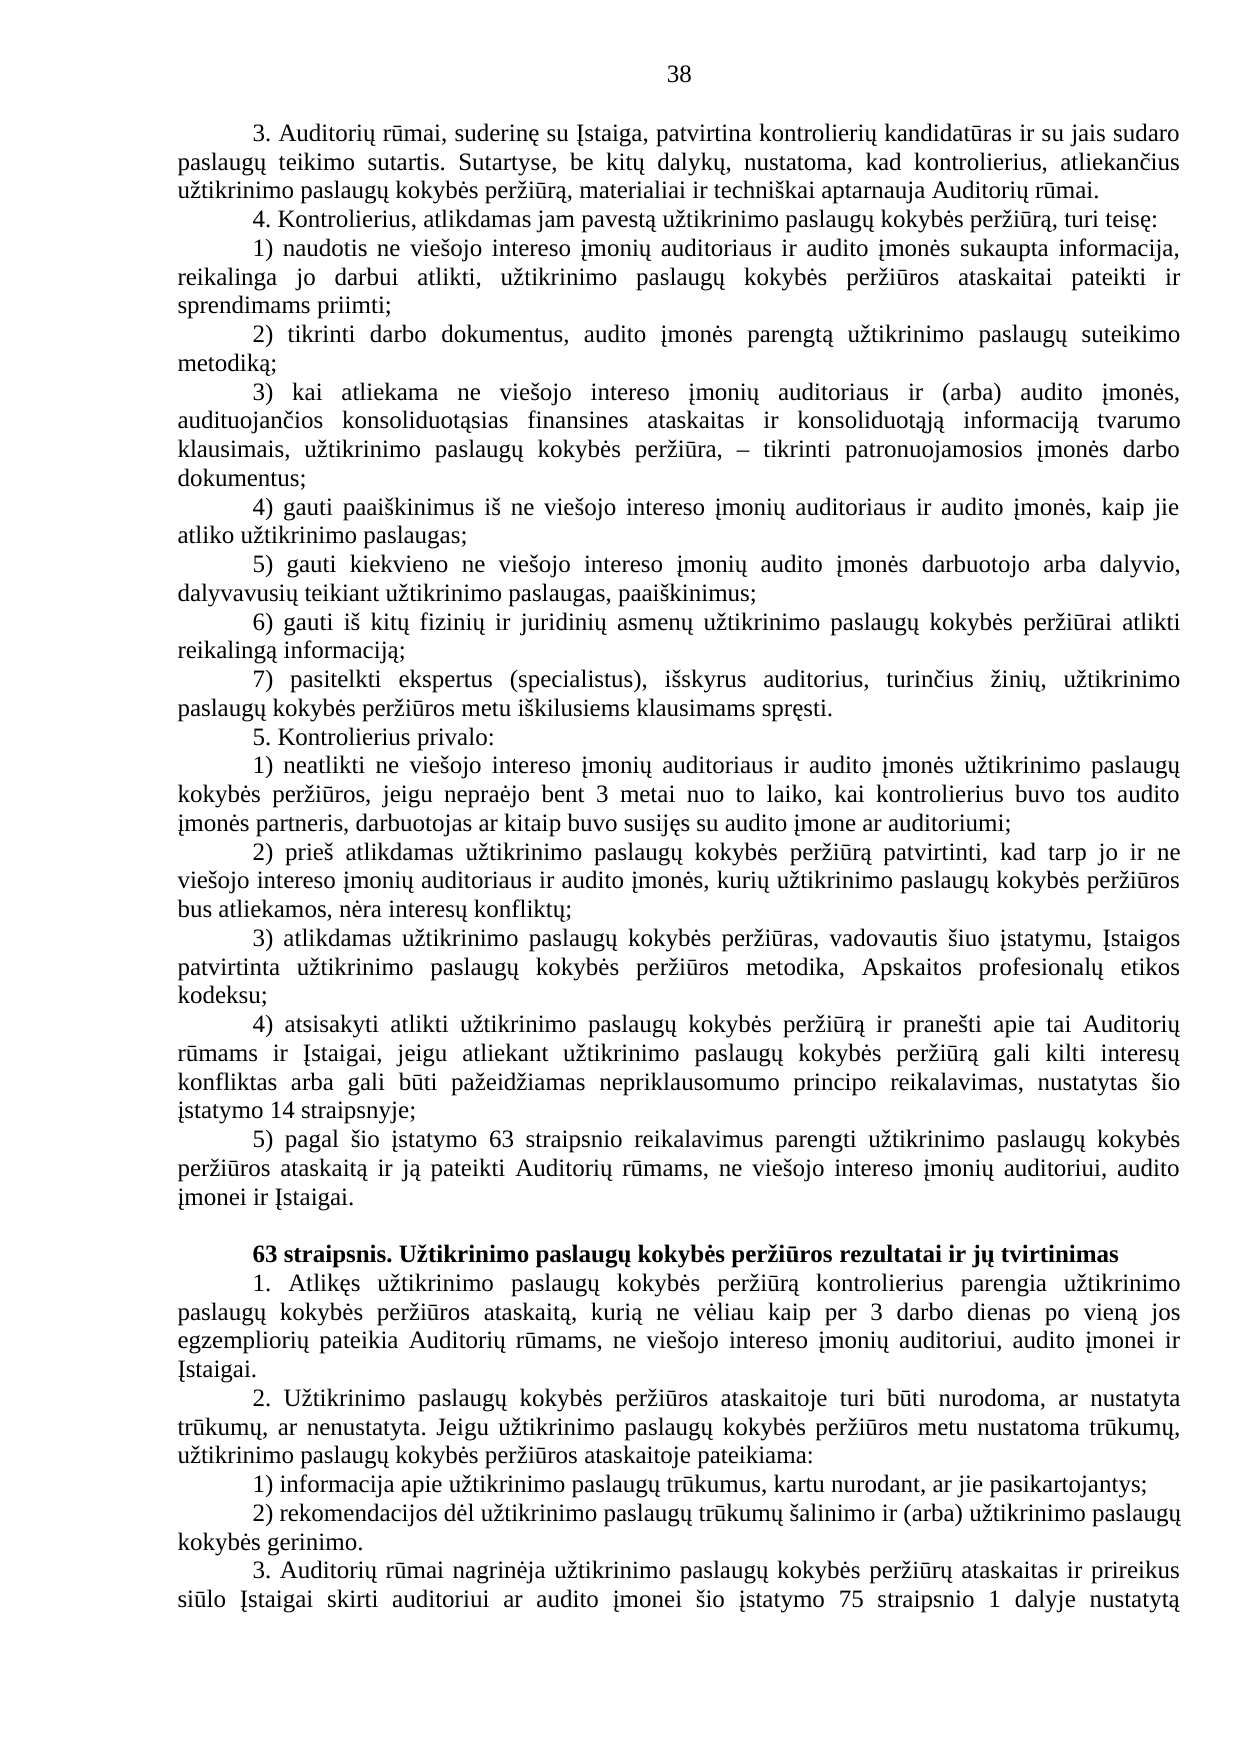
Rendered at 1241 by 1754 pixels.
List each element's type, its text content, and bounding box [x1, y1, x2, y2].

text 3) kai atliekama ne viešojo intereso įmonių auditoriaus ir (arba) audito įmonės, audituojančios konsoliduotąsias finansines ataskaitas ir konsoliduotąją informaciją tvarumo klausimais, užtikrinimo paslaugų kokybės peržiūra, – tikrinti patronuojamosios įmonės darbo dokumentus; [177, 377, 1181, 492]
text 2) tikrinti darbo dokumentus, audito įmonės parengtą užtikrinimo paslaugų suteikimo metodiką; [177, 319, 1181, 377]
text 4) atsisakyti atlikti užtikrinimo paslaugų kokybės peržiūrą ir pranešti apie tai Auditorių rūmams ir Įstaigai, jeigu atliekant užtikrinimo paslaugų kokybės peržiūrą gali kilti interesų konfliktas arba gali būti pažeidžiamas nepriklausomumo principo reikalavimas, nustatytas šio įstatymo 14 straipsnyje; [177, 1009, 1181, 1124]
text 1. Atlikęs užtikrinimo paslaugų kokybės peržiūrą kontrolierius parengia užtikrinimo paslaugų kokybės peržiūros ataskaitą, kurią ne vėliau kaip per 3 darbo dienas po vieną jos egzempliorių pateikia Auditorių rūmams, ne viešojo intereso įmonių auditoriui, audito įmonei ir Įstaigai. [177, 1268, 1181, 1383]
text 6) gauti iš kitų fizinių ir juridinių asmenų užtikrinimo paslaugų kokybės peržiūrai atlikti reikalingą informaciją; [177, 607, 1181, 664]
text 3. Auditorių rūmai nagrinėja užtikrinimo paslaugų kokybės peržiūrų ataskaitas ir prireikus siūlo Įstaigai skirti auditoriui ar audito įmonei šio įstatymo 75 straipsnio 1 dalyje nustatytą [177, 1556, 1181, 1613]
text 2. Užtikrinimo paslaugų kokybės peržiūros ataskaitoje turi būti nurodoma, ar nustatyta trūkumų, ar nenustatyta. Jeigu užtikrinimo paslaugų kokybės peržiūros metu nustatoma trūkumų, užtikrinimo paslaugų kokybės peržiūros ataskaitoje pateikiama: [177, 1383, 1181, 1469]
text 1) neatlikti ne viešojo intereso įmonių auditoriaus ir audito įmonės užtikrinimo paslaugų kokybės peržiūros, jeigu nepraėjo bent 3 metai nuo to laiko, kai kontrolierius buvo tos audito įmonės partneris, darbuotojas ar kitaip buvo susijęs su audito įmone ar auditoriumi; [177, 751, 1181, 837]
text 2) rekomendacijos dėl užtikrinimo paslaugų trūkumų šalinimo ir (arba) užtikrinimo paslaugų kokybės gerinimo. [177, 1498, 1181, 1556]
text 5) gauti kiekvieno ne viešojo intereso įmonių audito įmonės darbuotojo arba dalyvio, dalyvavusių teikiant užtikrinimo paslaugas, paaiškinimus; [177, 549, 1181, 607]
text 1) informacija apie užtikrinimo paslaugų trūkumus, kartu nurodant, ar jie pasikartojantys; [177, 1469, 1181, 1498]
text 1) naudotis ne viešojo intereso įmonių auditoriaus ir audito įmonės sukaupta informacija, reikalinga jo darbui atlikti, užtikrinimo paslaugų kokybės peržiūros ataskaitai pateikti ir sprendimams priimti; [177, 233, 1181, 319]
text 5) pagal šio įstatymo 63 straipsnio reikalavimus parengti užtikrinimo paslaugų kokybės peržiūros ataskaitą ir ją pateikti Auditorių rūmams, ne viešojo intereso įmonių auditoriui, audito įmonei ir Įstaigai. [177, 1124, 1181, 1211]
text 2) prieš atlikdamas užtikrinimo paslaugų kokybės peržiūrą patvirtinti, kad tarp jo ir ne viešojo intereso įmonių auditoriaus ir audito įmonės, kurių užtikrinimo paslaugų kokybės peržiūros bus atliekamos, nėra interesų konfliktų; [177, 837, 1181, 923]
text 63 straipsnis. Užtikrinimo paslaugų kokybės peržiūros rezultatai ir jų tvirtinimas [252, 1239, 1181, 1268]
text 4. Kontrolierius, atlikdamas jam pavestą užtikrinimo paslaugų kokybės peržiūrą, turi teisę: [177, 204, 1181, 233]
text 7) pasitelkti ekspertus (specialistus), išskyrus auditorius, turinčius žinių, užtikrinimo paslaugų kokybės peržiūros metu iškilusiems klausimams spręsti. [177, 664, 1181, 722]
text 4) gauti paaiškinimus iš ne viešojo intereso įmonių auditoriaus ir audito įmonės, kaip jie atliko užtikrinimo paslaugas; [177, 492, 1181, 549]
text 5. Kontrolierius privalo: [177, 722, 1181, 751]
text 3) atlikdamas užtikrinimo paslaugų kokybės peržiūras, vadovautis šiuo įstatymu, Įstaigos patvirtinta užtikrinimo paslaugų kokybės peržiūros metodika, Apskaitos profesionalų etikos kodeksu; [177, 923, 1181, 1009]
text 3. Auditorių rūmai, suderinę su Įstaiga, patvirtina kontrolierių kandidatūras ir su jais sudaro paslaugų teikimo sutartis. Sutartyse, be kitų dalykų, nustatoma, kad kontrolierius, atliekančius užtikrinimo paslaugų kokybės peržiūrą, materialiai ir techniškai aptarnauja Auditorių rūmai. [177, 118, 1181, 204]
